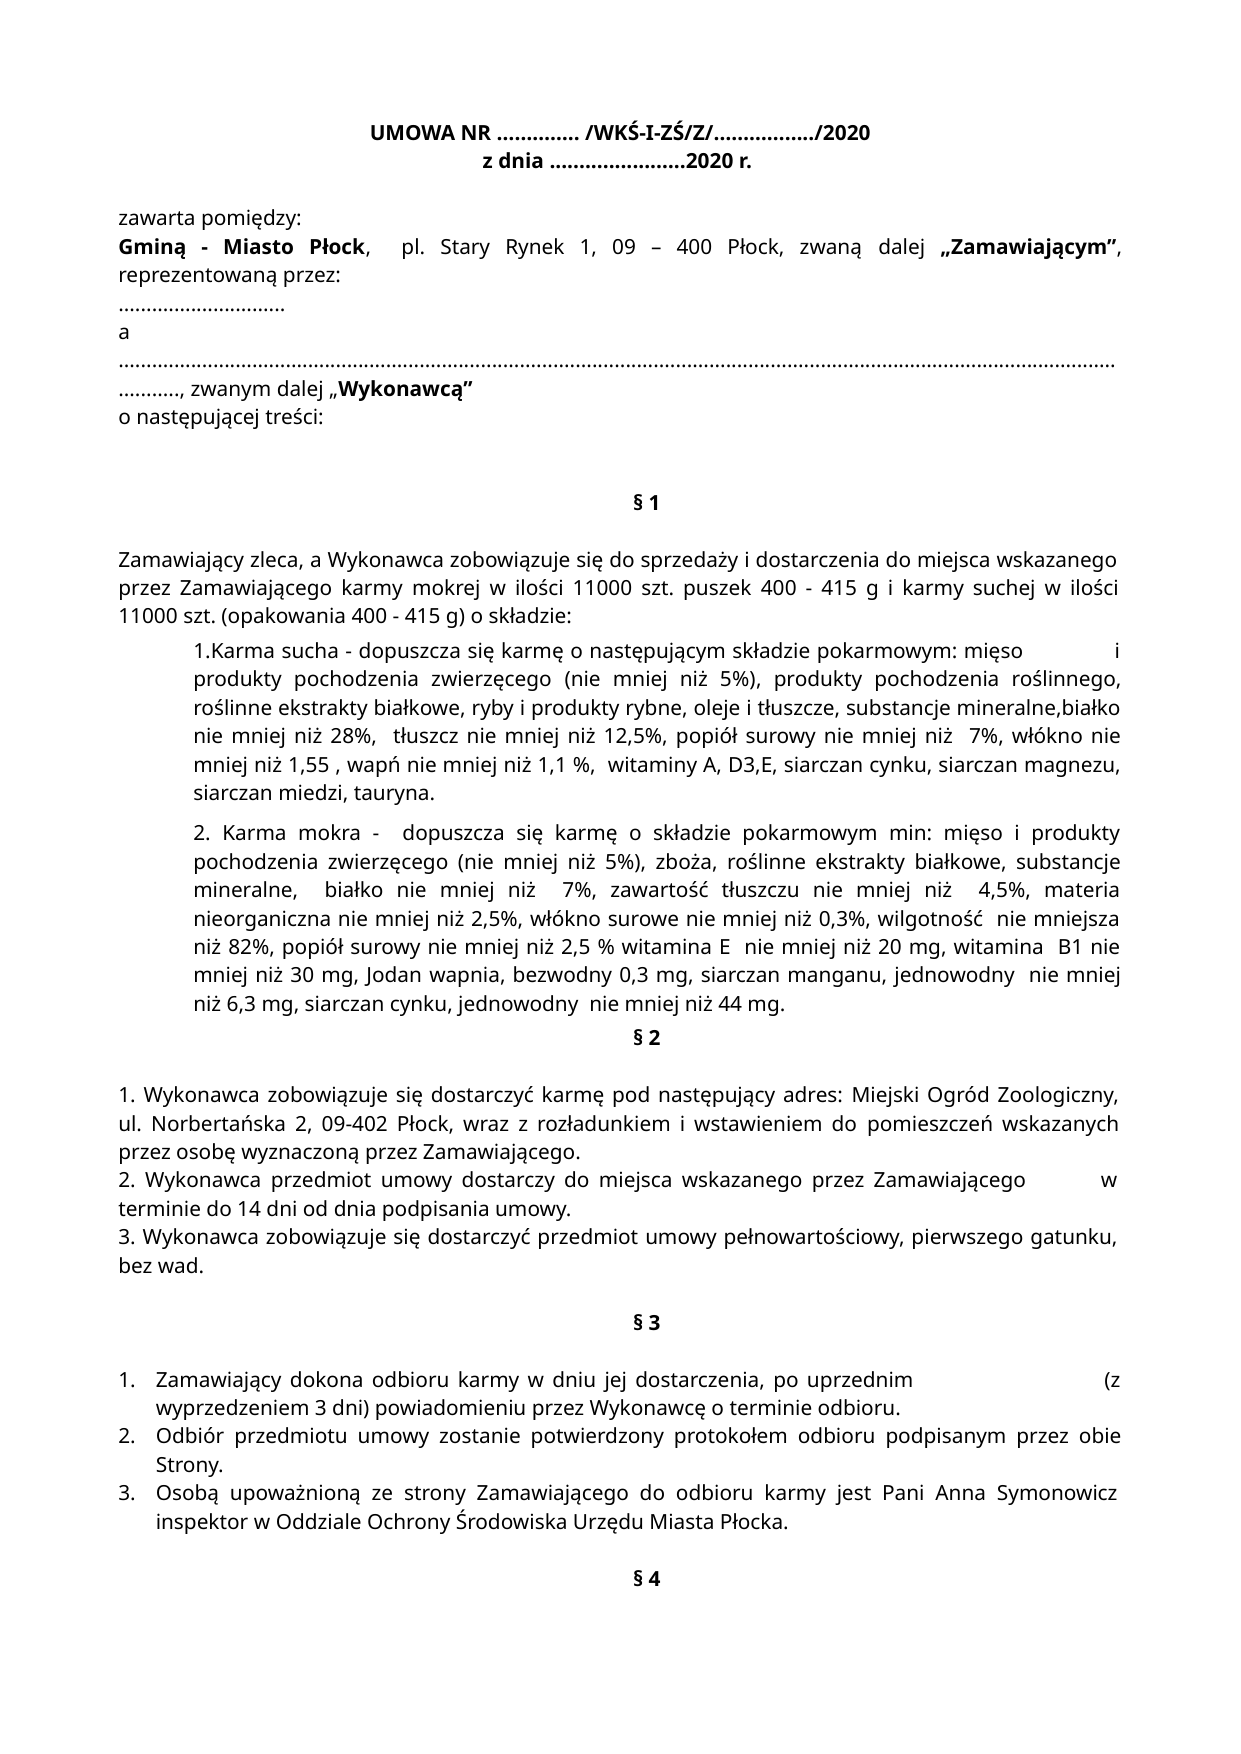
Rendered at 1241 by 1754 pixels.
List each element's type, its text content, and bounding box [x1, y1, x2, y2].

text UMOWA NR ………….. /WKŚ-I-ZŚ/Z/……………../2020 [118, 118, 1122, 147]
text 2. Wykonawca przedmiot umowy dostarczy do miejsca wskazanego przez Zamawiającego w terminie do 14 dni od dnia podpisania umowy. [118, 1166, 1119, 1222]
list 2. Karma mokra - dopuszcza się karmę o składzie pokarmowym min: mięso i produkty pochodzenia zwierzęcego (nie mniej niż 5%), zboża, roślinne ekstrakty białkowe, substancje mineralne, białko nie mniej niż 7%, zawartość tłuszczu nie mniej niż 4,5%, materia nieorganiczna nie mniej niż 2,5%, włókno surowe nie mniej niż 0,3%, wilgotność nie mniejsza niż 82%, popiół surowy nie mniej niż 2,5 % witamina E nie mniej niż 20 mg, witamina B1 nie mniej niż 30 mg, Jodan wapnia, bezwodny 0,3 mg, siarczan manganu, jednowodny nie mniej niż 6,3 mg, siarczan cynku, jednowodny nie mniej niż 44 mg. [156, 818, 1122, 1017]
text Zamawiający zleca, a Wykonawca zobowiązuje się do sprzedaży i dostarczenia do miejsca wskazanego przez Zamawiającego karmy mokrej w ilości 11000 szt. puszek 400 - 415 g i karmy suchej w ilości 11000 szt. (opakowania 400 - 415 g) o składzie: [118, 545, 1119, 630]
text 3. Wykonawca zobowiązuje się dostarczyć przedmiot umowy pełnowartościowy, pierwszego gatunku, bez wad. [118, 1222, 1119, 1279]
text .............................................................................................................................................................................................., zwanym dalej „Wykonawcą” [118, 346, 1122, 402]
text .............................. [118, 289, 1122, 317]
list Osobą upoważnioną ze strony Zamawiającego do odbioru karmy jest Pani Anna Symonowicz inspektor w Oddziale Ochrony Środowiska Urzędu Miasta Płocka. [118, 1478, 1119, 1535]
text o następującej treści: [118, 402, 1122, 431]
list Zamawiający dokona odbioru karmy w dniu jej dostarczenia, po uprzednim (z wyprzedzeniem 3 dni) powiadomieniu przez Wykonawcę o terminie odbioru. [118, 1365, 1122, 1422]
list Odbiór przedmiotu umowy zostanie potwierdzony protokołem odbioru podpisanym przez obie Strony. [118, 1422, 1122, 1478]
text § 1 [118, 488, 1119, 516]
text § 2 [118, 1023, 1119, 1052]
text z dnia ..................…..2020 r. [118, 147, 1122, 175]
text zawarta pomiędzy: [118, 203, 1122, 232]
list 1.Karma sucha - dopuszcza się karmę o następującym składzie pokarmowym: mięso i produkty pochodzenia zwierzęcego (nie mniej niż 5%), produkty pochodzenia roślinnego, roślinne ekstrakty białkowe, ryby i produkty rybne, oleje i tłuszcze, substancje mineralne,białko nie mniej niż 28%, tłuszcz nie mniej niż 12,5%, popiół surowy nie mniej niż 7%, włókno nie mniej niż 1,55 , wapń nie mniej niż 1,1 %, witaminy A, D3,E, siarczan cynku, siarczan magnezu, siarczan miedzi, tauryna. [156, 636, 1122, 807]
text § 3 [118, 1308, 1119, 1336]
text § 4 [118, 1564, 1119, 1592]
text 1. Wykonawca zobowiązuje się dostarczyć karmę pod następujący adres: Miejski Ogród Zoologiczny, ul. Norbertańska 2, 09-402 Płock, wraz z rozładunkiem i wstawieniem do pomieszczeń wskazanych przez osobę wyznaczoną przez Zamawiającego. [118, 1080, 1119, 1166]
text Gminą - Miasto Płock, pl. Stary Rynek 1, 09 – 400 Płock, zwaną dalej „Zamawiającym”, reprezentowaną przez: [118, 232, 1122, 289]
text a [118, 317, 1122, 346]
